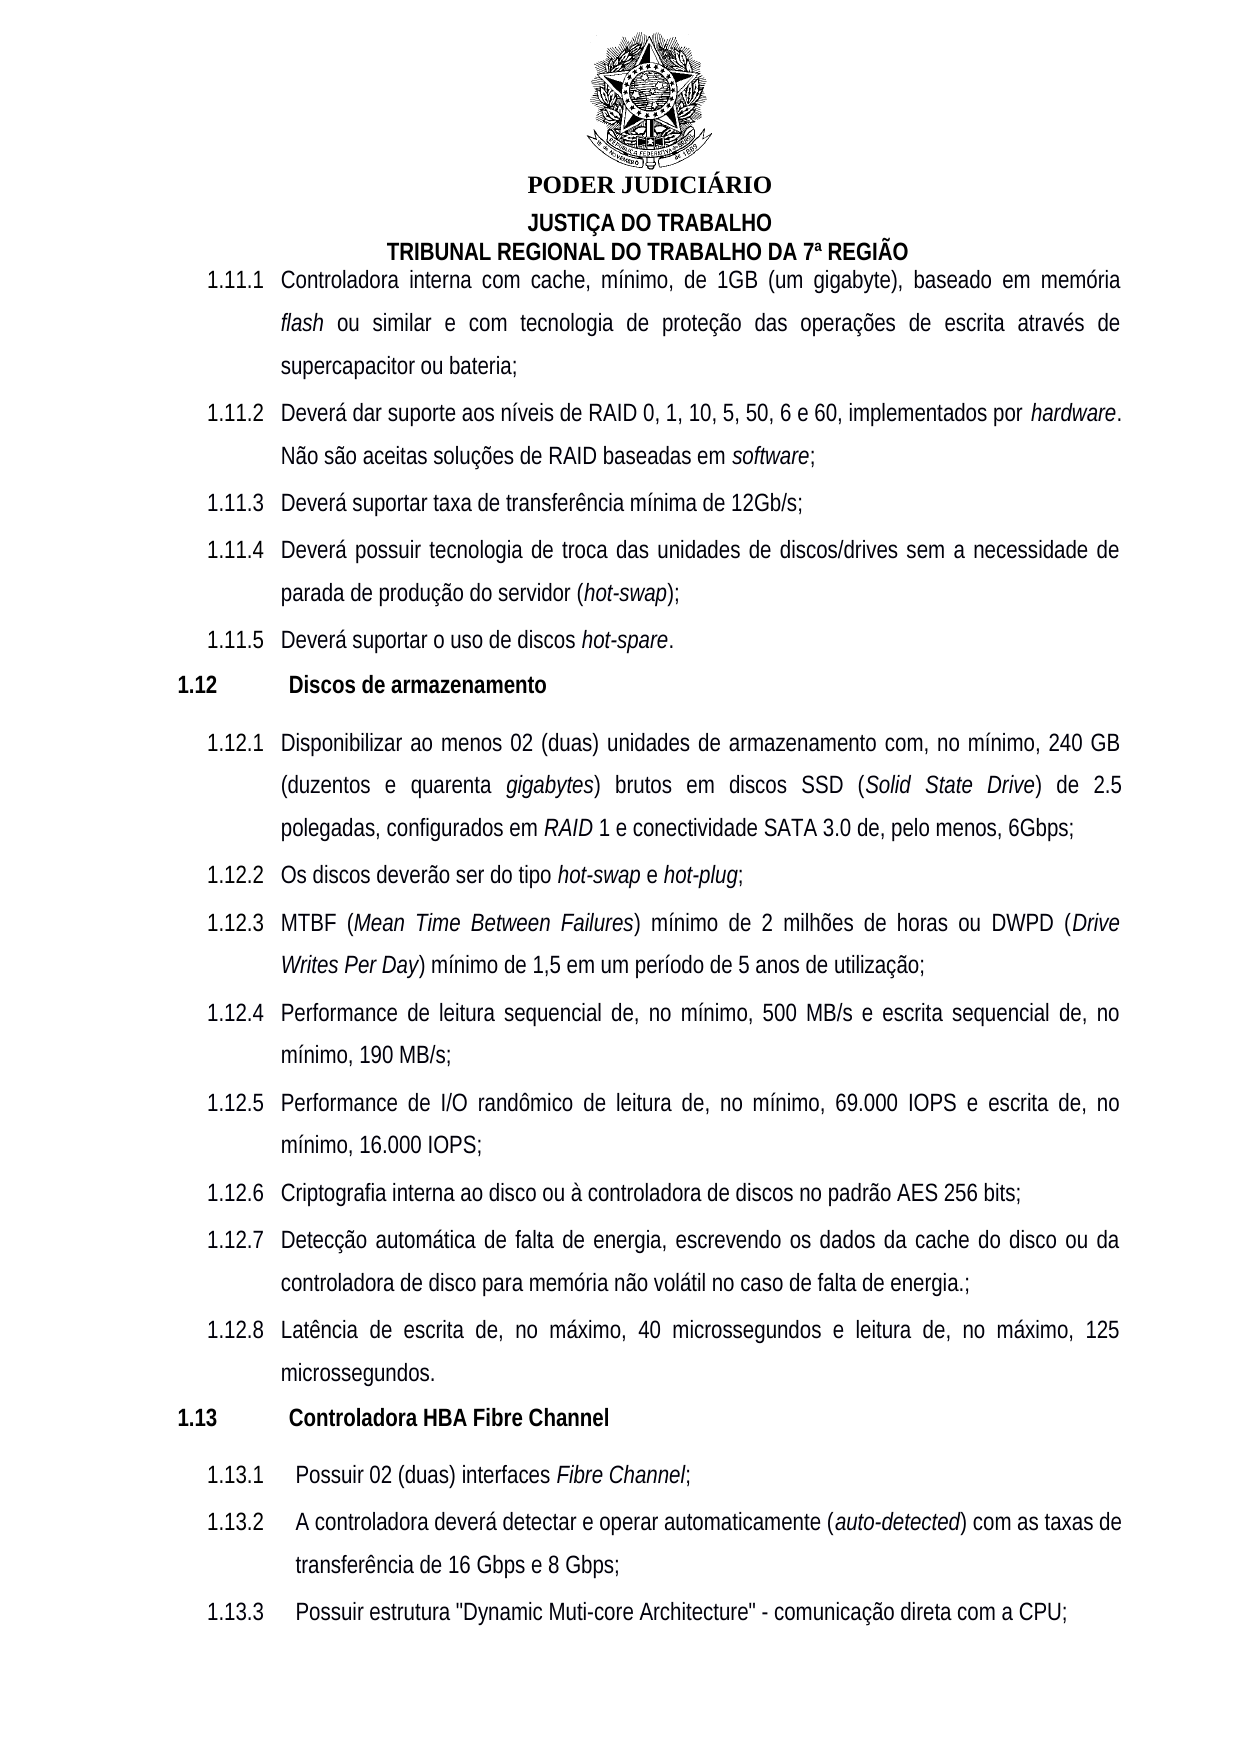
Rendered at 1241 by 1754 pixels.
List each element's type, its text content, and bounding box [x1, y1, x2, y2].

list Deverá suportar taxa de transferência mínima de 12Gb/s; [207, 488, 1122, 517]
list Performance de leitura sequencial de, no mínimo, 500 MB/s e escrita sequencial de, no mínimo, 190 MB/s; [207, 998, 1122, 1069]
list Latência de escrita de, no máximo, 40 microssegundos e leitura de, no máximo, 125 microssegundos. [207, 1315, 1122, 1386]
list Possuir estrutura "Dynamic Muti-core Architecture" - comunicação direta com a CPU; [207, 1597, 1122, 1626]
list Controladora HBA Fibre Channel [177, 1403, 1122, 1431]
list Deverá suportar o uso de discos hot-spare. [207, 625, 1122, 654]
list Deverá dar suporte aos níveis de RAID 0, 1, 10, 5, 50, 6 e 60, implementados por hardware. Não são aceitas soluções de RAID baseadas em software; [207, 398, 1122, 469]
list Criptografia interna ao disco ou à controladora de discos no padrão AES 256 bits; [207, 1178, 1122, 1206]
list Discos de armazenamento [177, 670, 1122, 699]
list Possuir 02 (duas) interfaces Fibre Channel; [207, 1460, 1122, 1489]
list Deverá possuir tecnologia de troca das unidades de discos/drives sem a necessidade de parada de produção do servidor (hot-swap); [207, 535, 1122, 607]
list MTBF (Mean Time Between Failures) mínimo de 2 milhões de horas ou DWPD (Drive Writes Per Day) mínimo de 1,5 em um período de 5 anos de utilização; [207, 908, 1122, 979]
list Disponibilizar ao menos 02 (duas) unidades de armazenamento com, no mínimo, 240 GB (duzentos e quarenta gigabytes) brutos em discos SSD (Solid State Drive) de 2.5 polegadas, configurados em RAID 1 e conectividade SATA 3.0 de, pelo menos, 6Gbps; [207, 728, 1122, 842]
list Os discos deverão ser do tipo hot-swap e hot-plug; [207, 861, 1122, 889]
list Performance de I/O randômico de leitura de, no mínimo, 69.000 IOPS e escrita de, no mínimo, 16.000 IOPS; [207, 1088, 1122, 1159]
list A controladora deverá detectar e operar automaticamente (auto-detected) com as taxas de transferência de 16 Gbps e 8 Gbps; [207, 1507, 1122, 1579]
list Detecção automática de falta de energia, escrevendo os dados da cache do disco ou da controladora de disco para memória não volátil no caso de falta de energia.; [207, 1225, 1122, 1296]
list Controladora interna com cache, mínimo, de 1GB (um gigabyte), baseado em memória flash ou similar e com tecnologia de proteção das operações de escrita através de supercapacitor ou bateria; [207, 265, 1122, 379]
